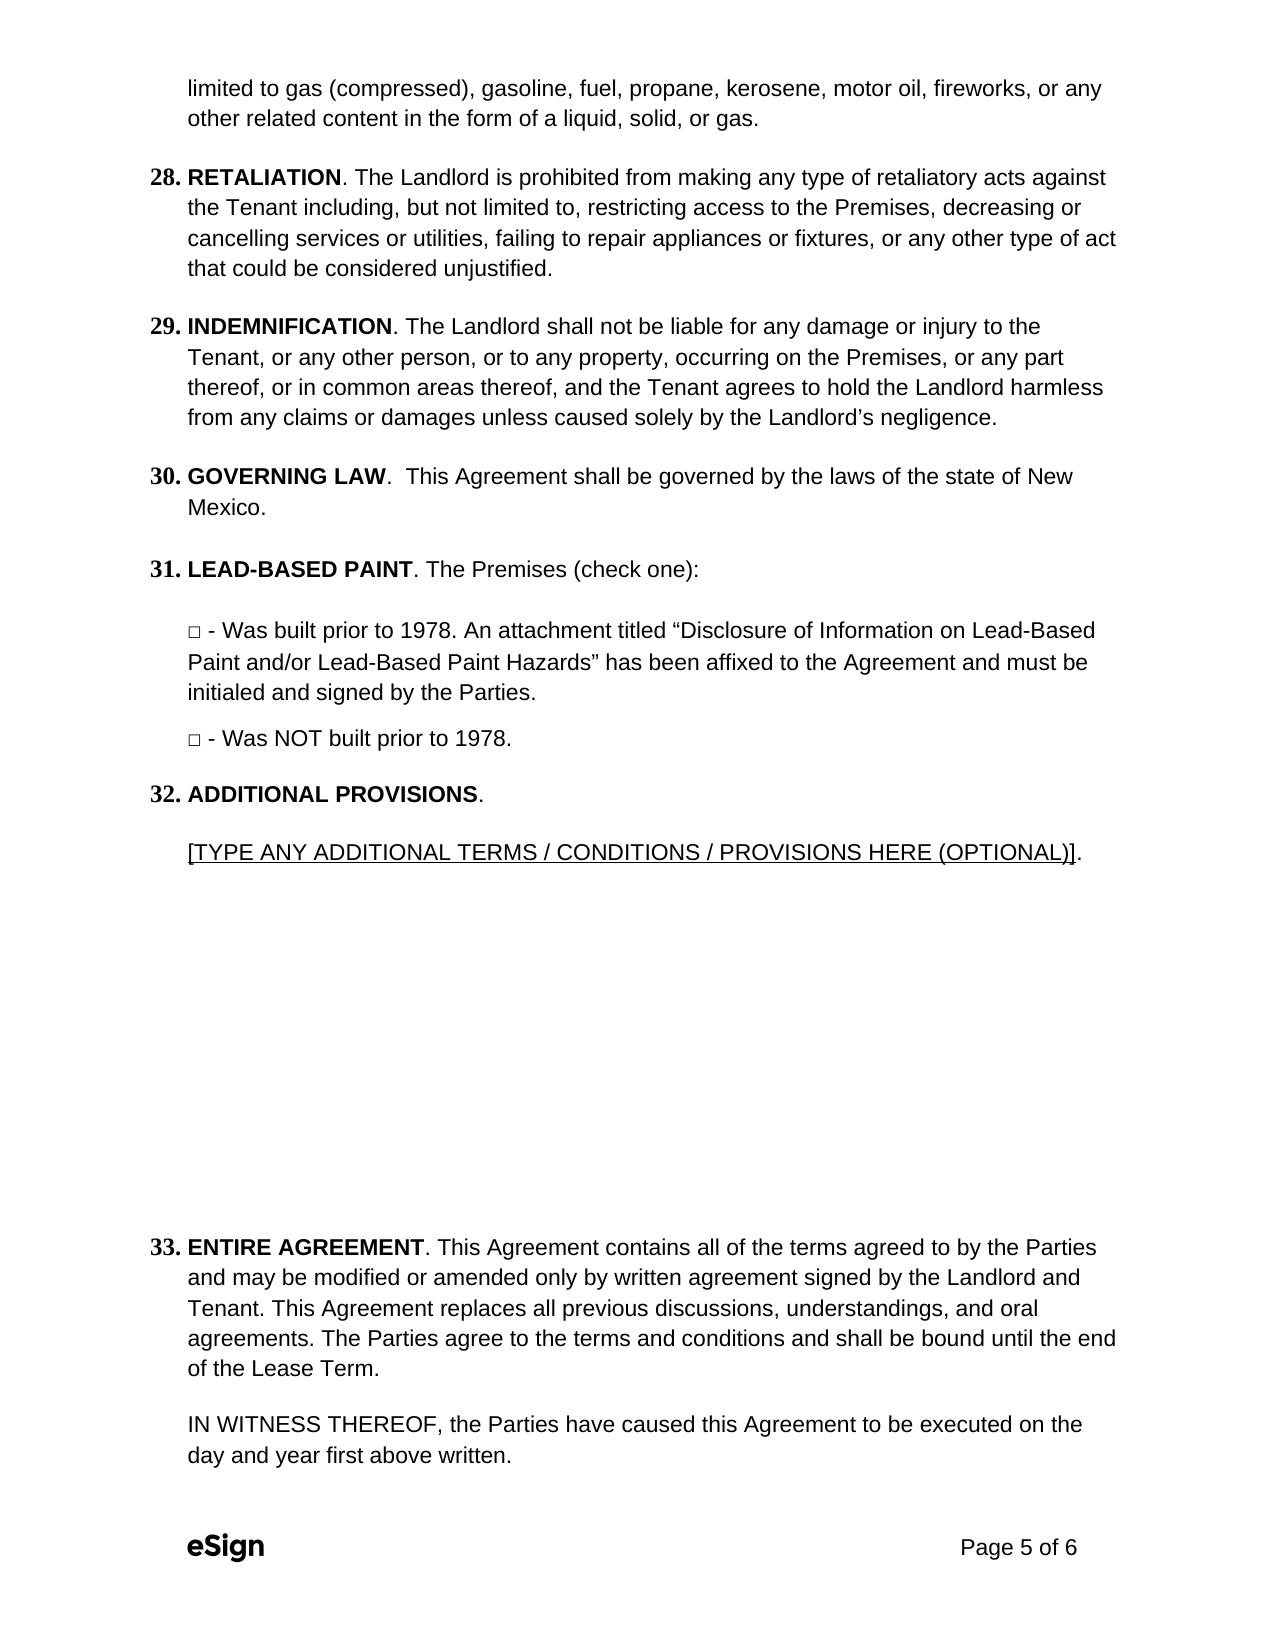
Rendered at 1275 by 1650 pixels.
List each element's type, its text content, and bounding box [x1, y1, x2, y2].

list [TYPE ANY ADDITIONAL TERMS / CONDITIONS / PROVISIONS HERE (OPTIONAL)]. [187, 839, 1125, 865]
list RETALIATION. The Landlord is prohibited from making any type of retaliatory acts against the Tenant including, but not limited to, restricting access to the Premises, decreasing or cancelling services or utilities, failing to repair appliances or fixtures, or any other type of act that could be considered unjustified. [150, 162, 1125, 281]
list limited to gas (compressed), gasoline, fuel, propane, kerosene, motor oil, fireworks, or any other related content in the form of a liquid, solid, or gas. [150, 75, 1125, 132]
list ☐ - Was built prior to 1978. An attachment titled “Disclosure of Information on Lead-Based Paint and/or Lead-Based Paint Hazards” has been affixed to the Agreement and must be initialed and signed by the Parties. [187, 614, 1125, 706]
list ENTIRE AGREEMENT. This Agreement contains all of the terms agreed to by the Parties and may be modified or amended only by written agreement signed by the Landlord and Tenant. This Agreement replaces all previous discussions, understandings, and oral agreements. The Parties agree to the terms and conditions and shall be bound until the end of the Lease Term. [150, 1232, 1125, 1381]
list ADDITIONAL PROVISIONS. [150, 779, 1125, 808]
list INDEMNIFICATION. The Landlord shall not be liable for any damage or injury to the Tenant, or any other person, or to any property, occurring on the Premises, or any part thereof, or in common areas thereof, and the Tenant agrees to hold the Landlord harmless from any claims or damages unless caused solely by the Landlord’s negligence. [150, 311, 1125, 431]
list IN WITNESS THEREOF, the Parties have caused this Agreement to be executed on the day and year first above written. [187, 1411, 1125, 1468]
list LEAD-BASED PAINT. The Premises (check one): [150, 554, 1125, 583]
list ☐ - Was NOT built prior to 1978. [187, 722, 1125, 753]
list GOVERNING LAW. This Agreement shall be governed by the laws of the state of New Mexico. [150, 461, 1125, 520]
